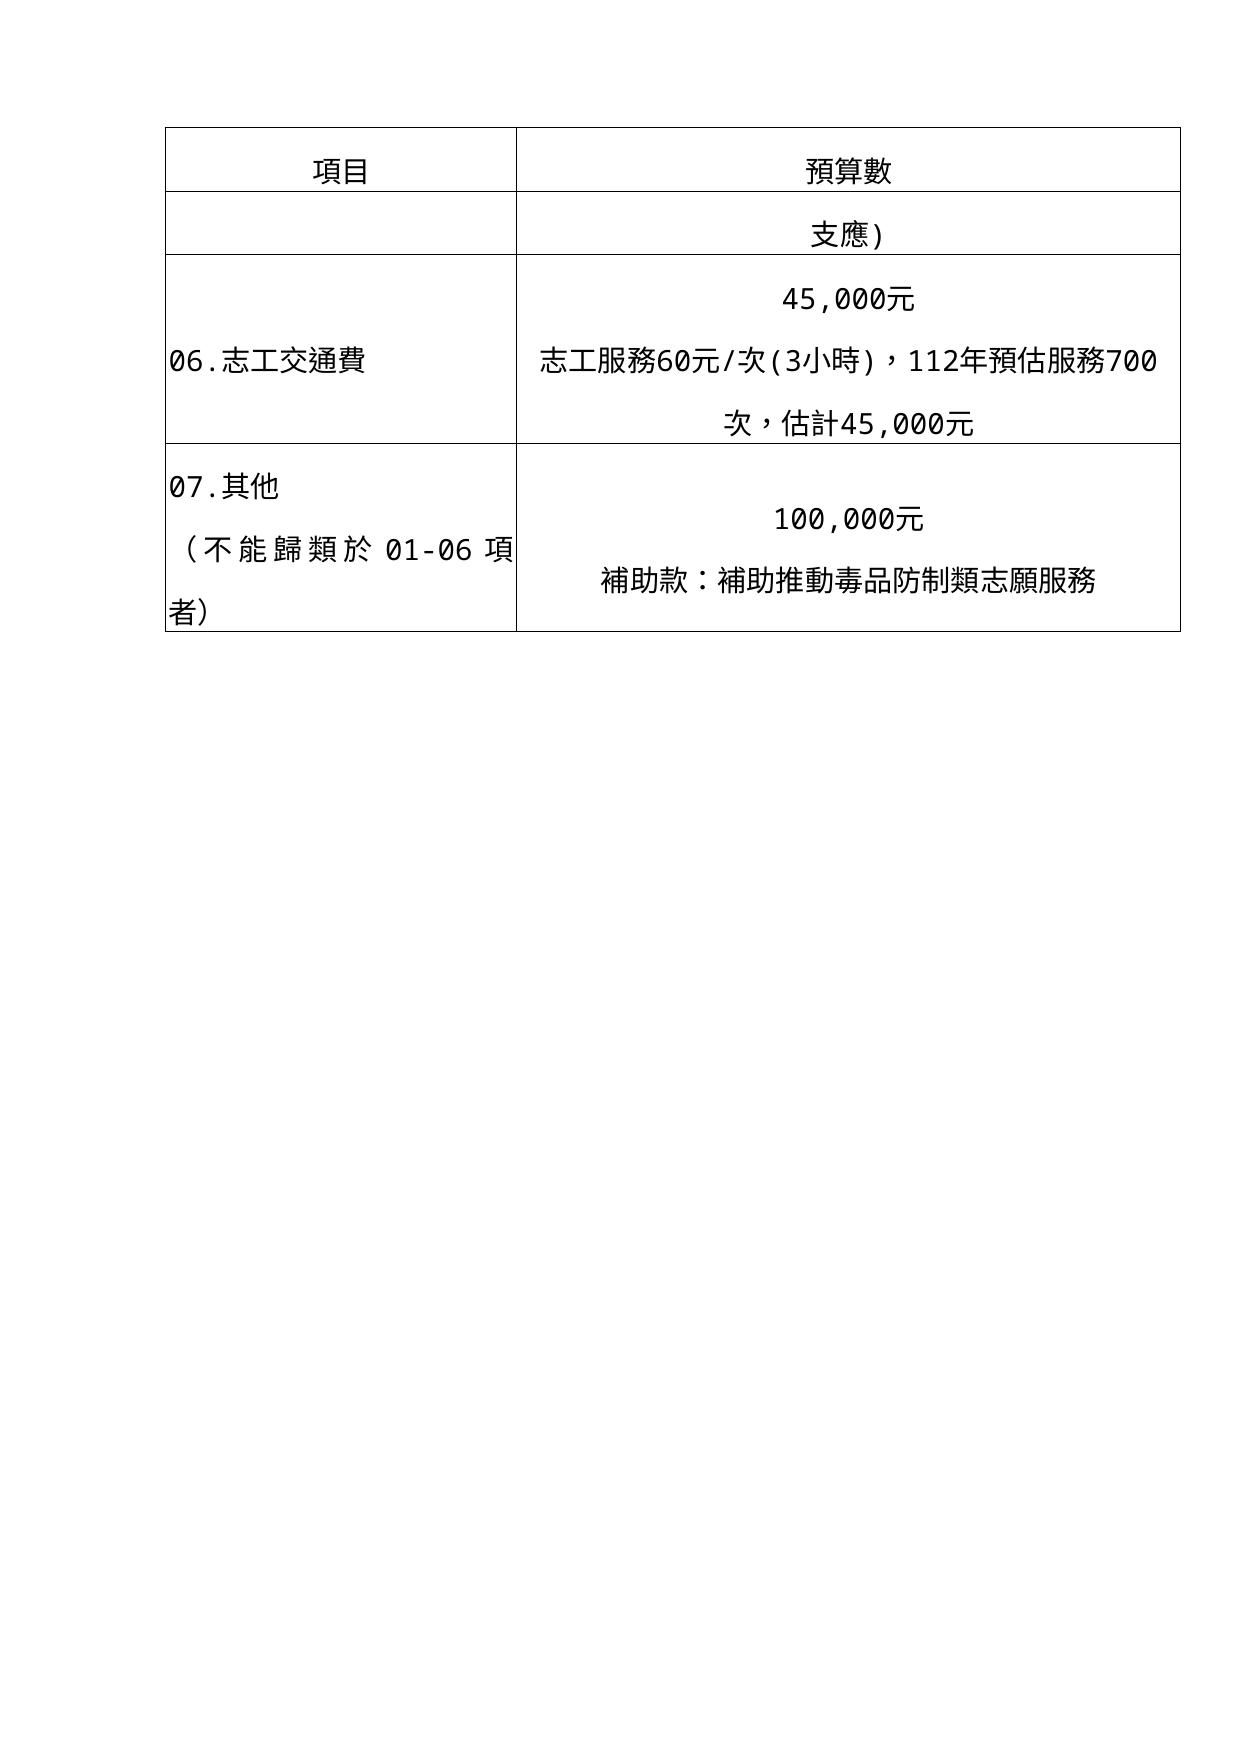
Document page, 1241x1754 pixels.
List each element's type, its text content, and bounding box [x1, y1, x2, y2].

table_cell 07.其他 （不能歸類於01-06項者） [166, 444, 516, 631]
table_header 預算數 [517, 128, 1180, 191]
table_header 項目 [166, 128, 516, 191]
table_cell [166, 192, 516, 254]
table_cell 06.志工交通費 [166, 255, 516, 443]
table_cell 支應) [517, 192, 1180, 254]
table_cell 45,000元 志工服務60元/次(3小時)，112年預估服務700次，估計45,000元 [517, 255, 1180, 443]
table_cell 100,000元 補助款：補助推動毒品防制類志願服務 [517, 444, 1180, 631]
